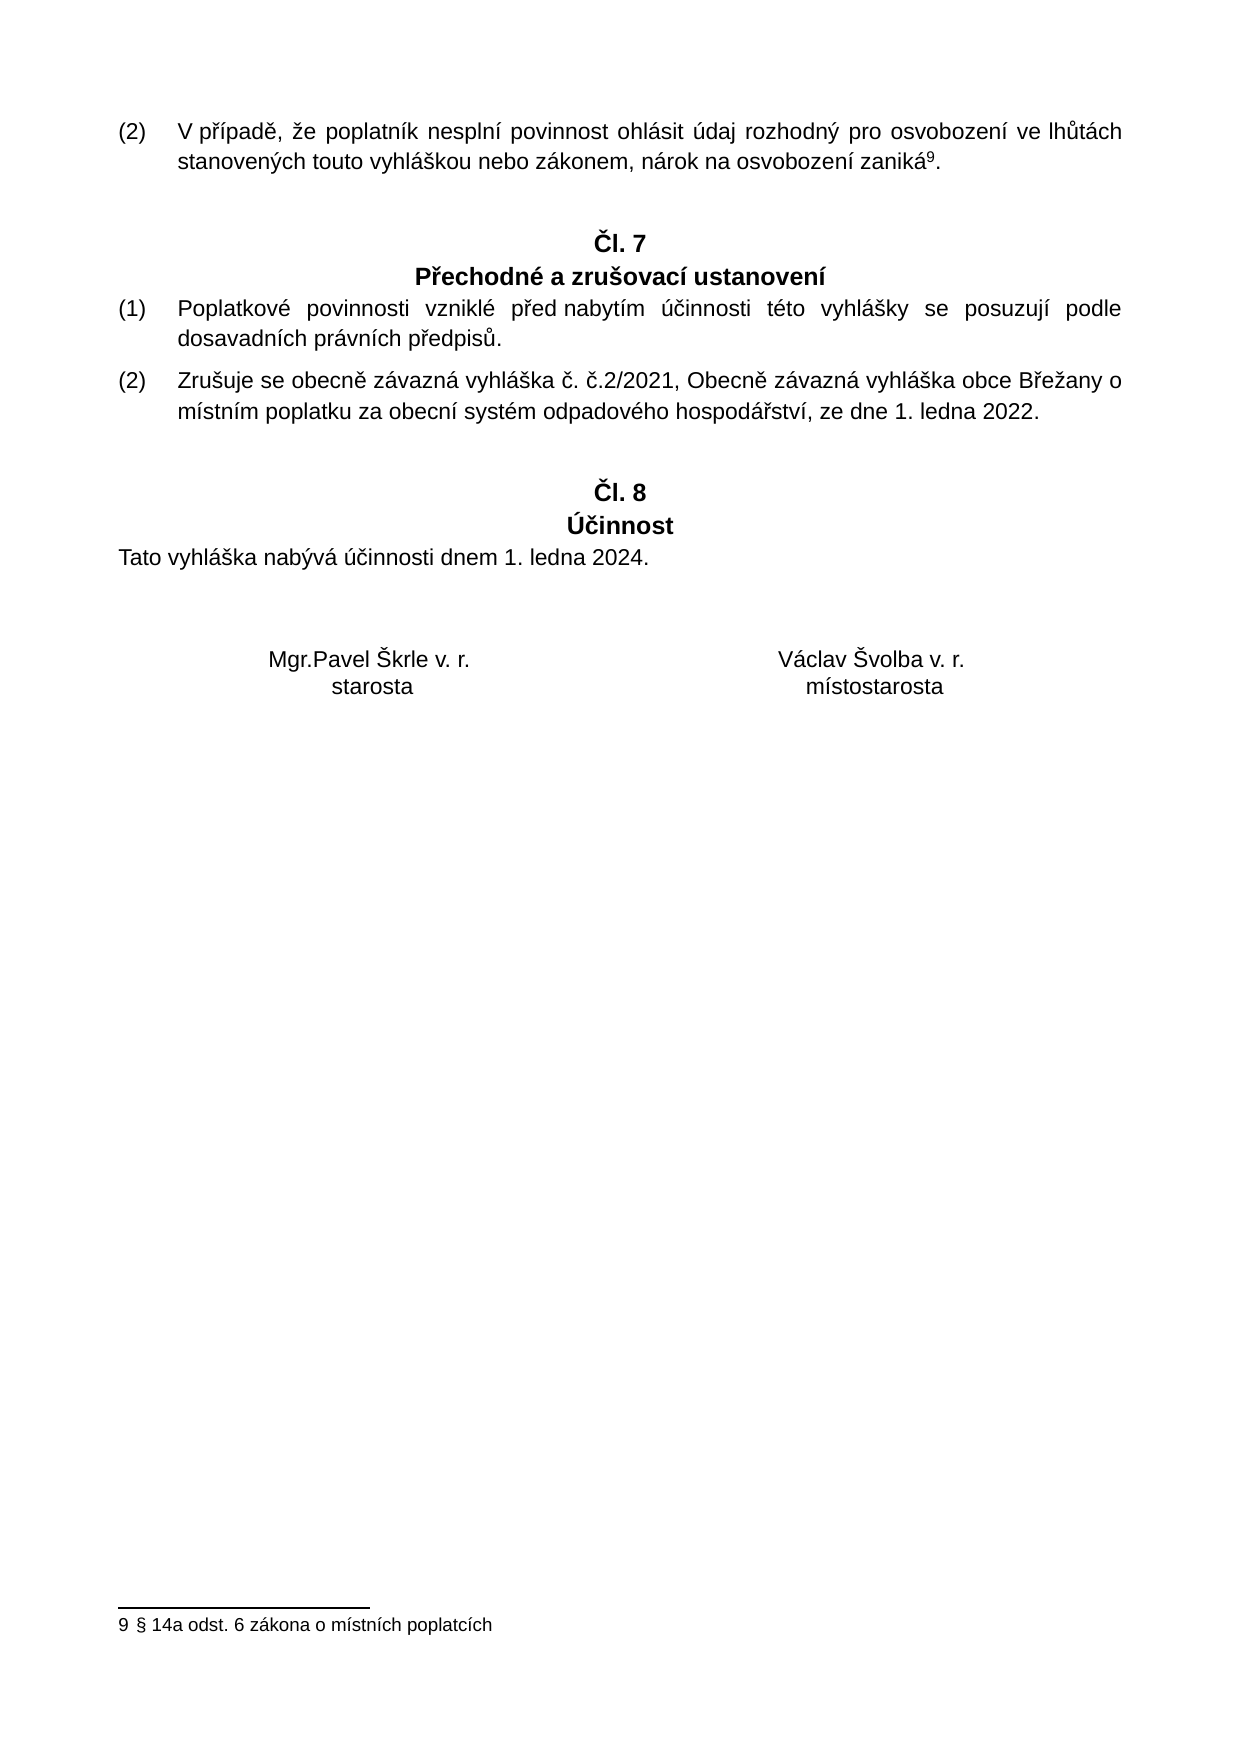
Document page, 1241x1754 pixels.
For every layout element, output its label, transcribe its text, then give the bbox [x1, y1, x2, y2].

table_cell [118, 705, 620, 823]
list Zrušuje se obecně závazná vyhláška č. č.2/2021, Obecně závazná vyhláška obce Břežany o místním poplatku za obecní systém odpadového hospodářství, ze dne 1. ledna 2022. [118, 367, 1122, 424]
list Poplatkové povinnosti vzniklé před nabytím účinnosti této vyhlášky se posuzují podle dosavadních právních předpisů. [118, 294, 1122, 351]
text Tato vyhláška nabývá účinnosti dnem 1. ledna 2024. [118, 544, 1122, 570]
table_cell [620, 705, 1122, 823]
table_header Václav Švolba v. r. místostarosta [620, 587, 1122, 705]
table_header Mgr.Pavel Škrle v. r. starosta [118, 587, 620, 705]
list V případě, že poplatník nesplní povinnost ohlásit údaj rozhodný pro osvobození ve lhůtách stanovených touto vyhláškou nebo zákonem, nárok na osvobození zaniká. [118, 118, 1122, 175]
list § 14a odst. 6 zákona o místních poplatcích [118, 1614, 1122, 1636]
subtitle Čl. 7 Přechodné a zrušovací ustanovení [118, 228, 1122, 290]
subtitle Čl. 8 Účinnost [118, 478, 1122, 540]
